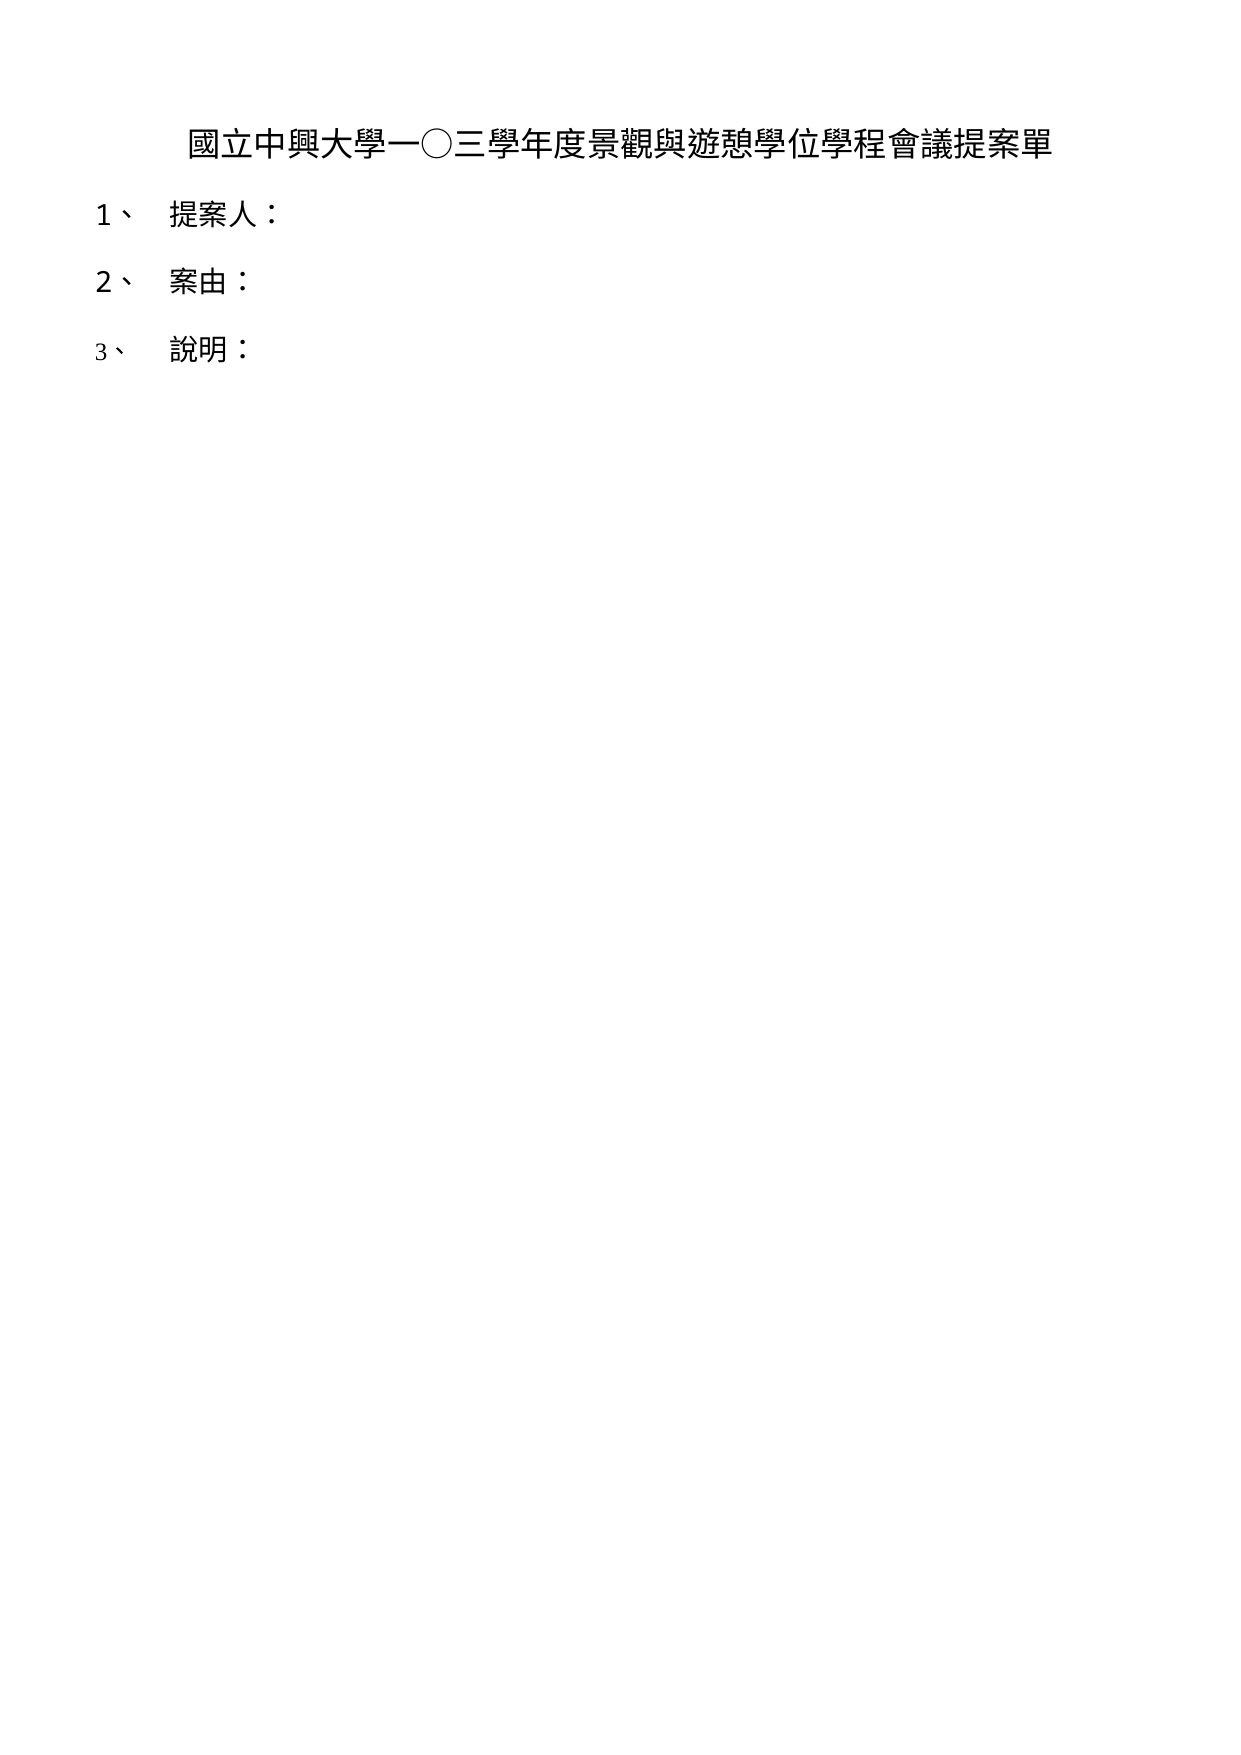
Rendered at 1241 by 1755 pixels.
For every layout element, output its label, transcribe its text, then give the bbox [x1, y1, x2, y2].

list 案由： [94, 259, 1146, 301]
list 說明： [94, 326, 1146, 368]
text 國立中興大學一○三學年度景觀與遊憩學位學程會議提案單 [94, 118, 1146, 166]
list 提案人： [94, 191, 1146, 234]
